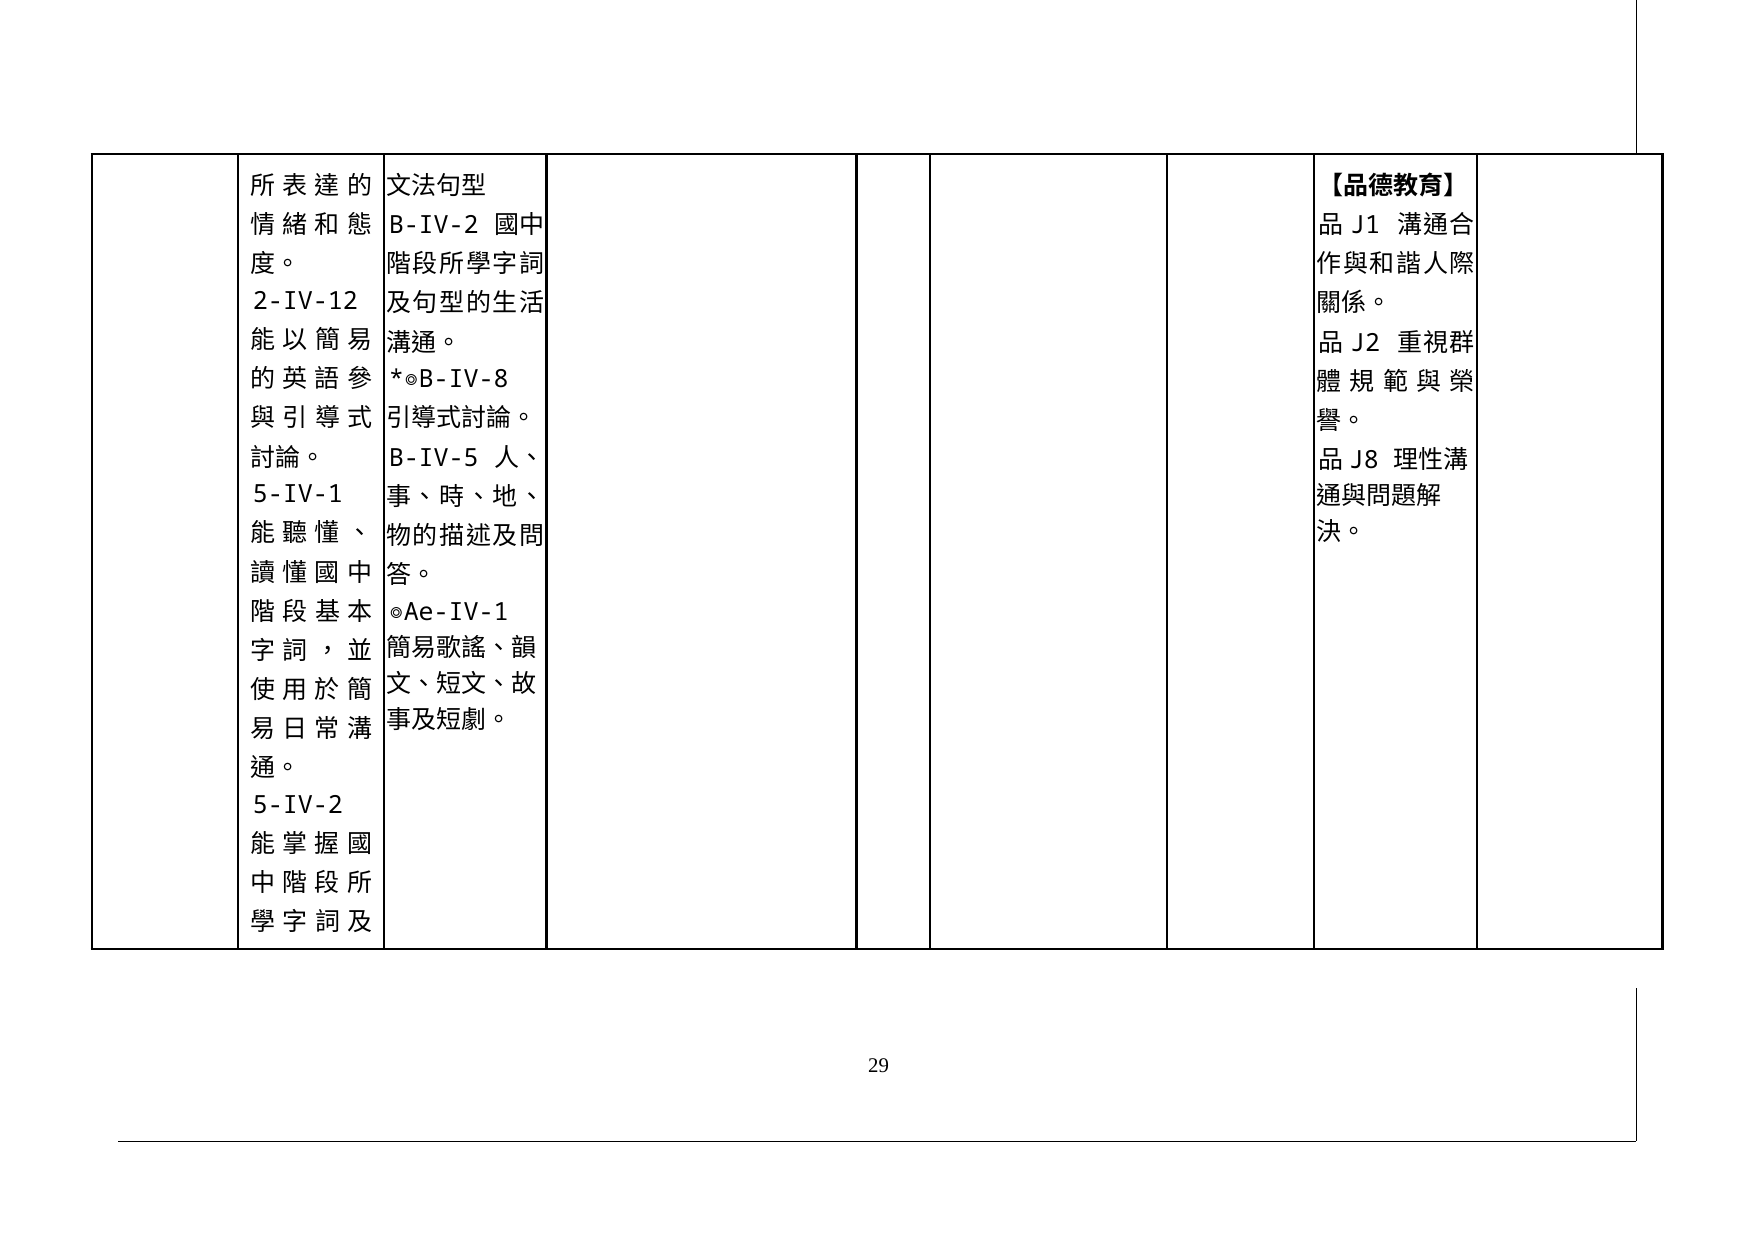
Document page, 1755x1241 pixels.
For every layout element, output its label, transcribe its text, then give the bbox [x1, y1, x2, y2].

table_cell 【品德教育】 品J1 溝通合作與和諧人際關係。 品J2 重視群體規範與榮譽。 品J8 理性溝通與問題解決。 [1315, 155, 1476, 948]
table_cell [548, 155, 855, 948]
table_cell [1478, 155, 1661, 948]
table_cell [1168, 155, 1313, 948]
table_cell 所表達的情緒和態度。 2-IV-12 能以簡易的英語參與引導式討論。 5-IV-1 能聽懂、讀懂國中階段基本字詞，並使用於簡易日常溝通。 5-IV-2 能掌握國中階段所學字詞及 [239, 155, 383, 948]
table_cell [93, 155, 237, 948]
table_cell [858, 155, 929, 948]
table_cell [931, 155, 1166, 948]
table_cell 文法句型 B-IV-2 國中階段所學字詞及句型的生活溝通。 *◎B-IV-8 引導式討論。 B-IV-5 人、事、時、地、物的描述及問答。 ◎Ae-IV-1 簡易歌謠、韻文、短文、故事及短劇。 [385, 155, 545, 948]
